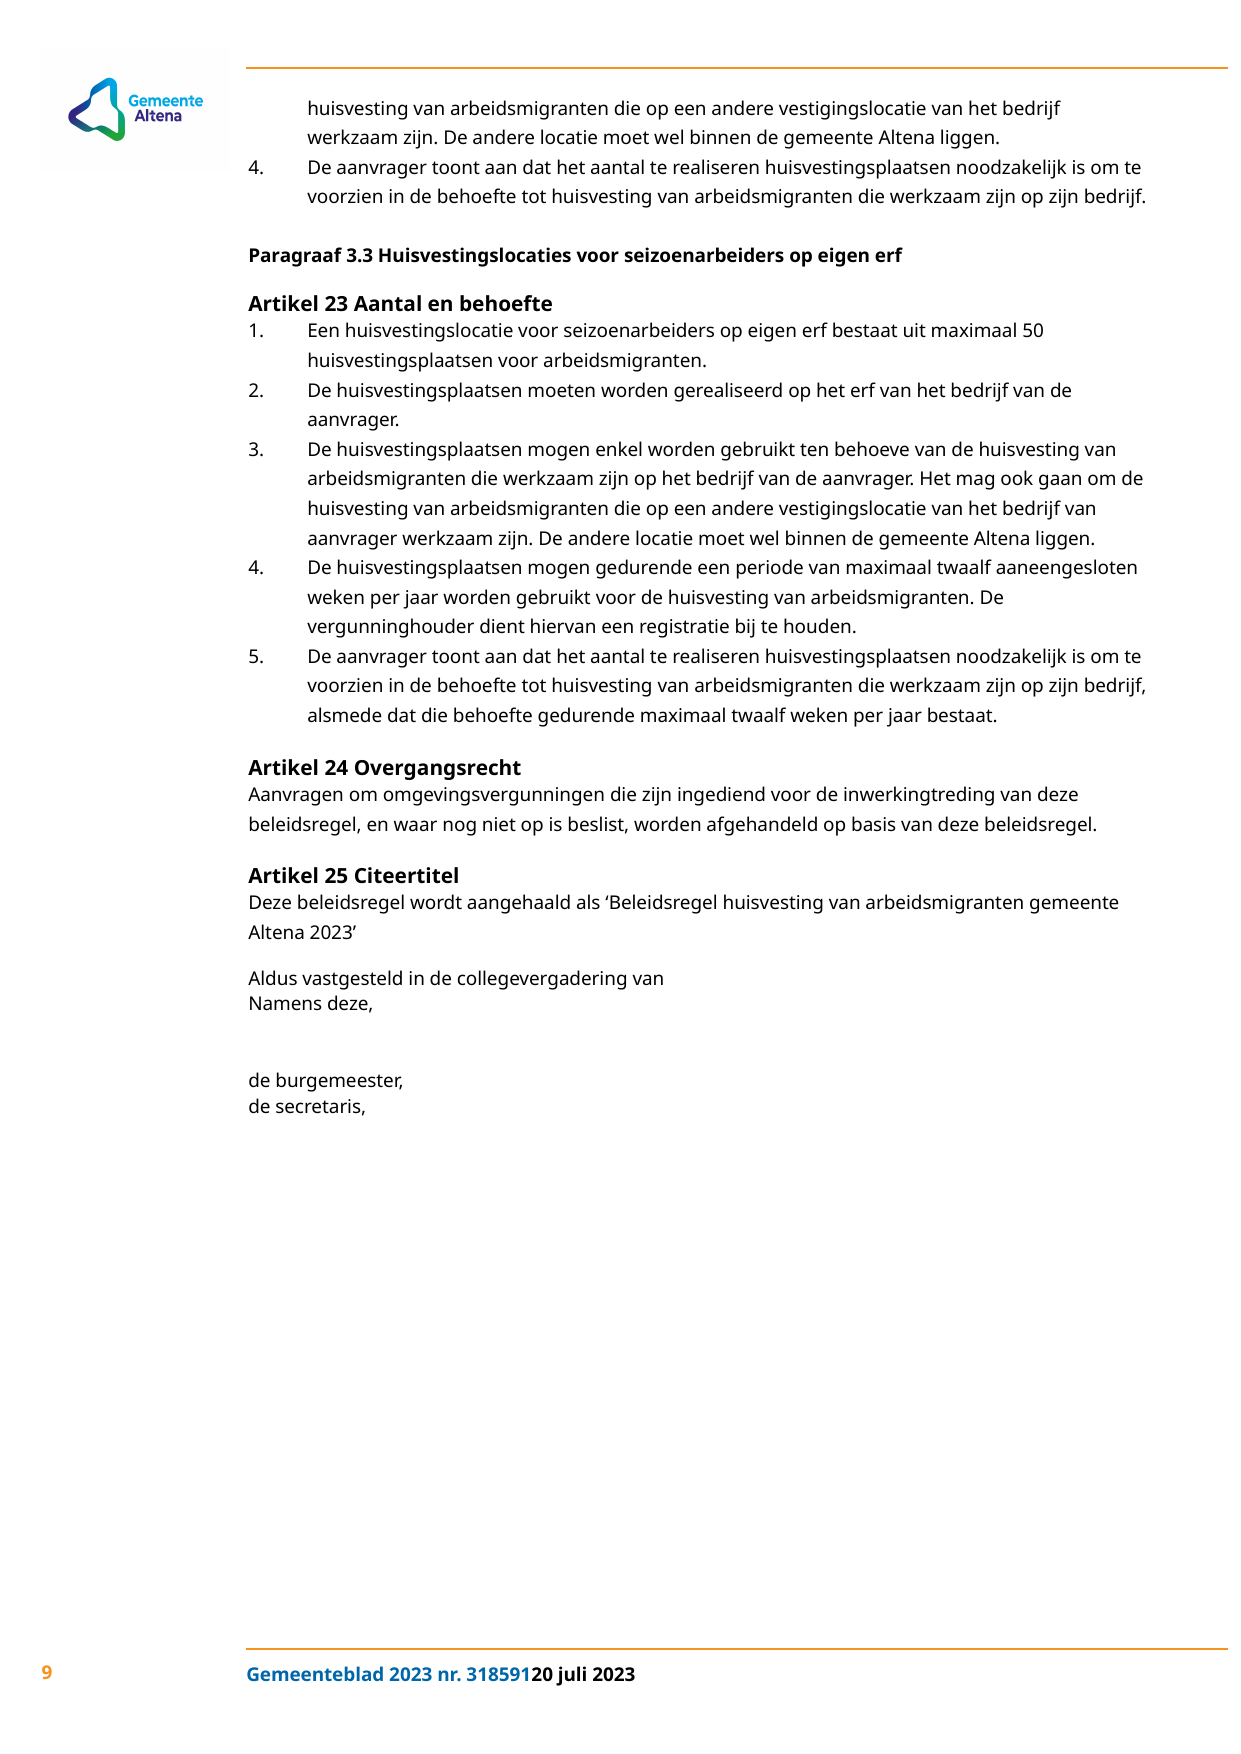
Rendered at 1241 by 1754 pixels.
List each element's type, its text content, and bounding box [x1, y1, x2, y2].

list Een huisvestingslocatie voor seizoenarbeiders op eigen erf bestaat uit maximaal 50 huisvestingsplaatsen voor arbeidsmigranten. [248, 318, 1152, 373]
list De huisvestingsplaatsen mogen enkel worden gebruikt ten behoeve van de huisvesting van arbeidsmigranten die werkzaam zijn op het bedrijf van de aanvrager. Het mag ook gaan om de huisvesting van arbeidsmigranten die op een andere vestigingslocatie van het bedrijf van aanvrager werkzaam zijn. De andere locatie moet wel binnen de gemeente Altena liggen. [248, 436, 1152, 551]
list huisvesting van arbeidsmigranten die op een andere vestigingslocatie van het bedrijf werkzaam zijn. De andere locatie moet wel binnen de gemeente Altena liggen. [248, 95, 1152, 150]
text Deze beleidsregel wordt aangehaald als ‘Beleidsregel huisvesting van arbeidsmigranten gemeente Altena 2023’ [248, 889, 1152, 945]
text Aanvragen om omgevingsvergunningen die zijn ingediend voor de inwerkingtreding van deze beleidsregel, en waar nog niet op is beslist, worden afgehandeld op basis van deze beleidsregel. [248, 781, 1152, 836]
picture [41, 47, 231, 172]
text Artikel 24 Overgangsrecht [248, 753, 1152, 781]
text de burgemeester, [248, 1068, 1152, 1093]
list De aanvrager toont aan dat het aantal te realiseren huisvestingsplaatsen noodzakelijk is om te voorzien in de behoefte tot huisvesting van arbeidsmigranten die werkzaam zijn op zijn bedrijf. [248, 154, 1152, 209]
text Paragraaf 3.3 Huisvestingslocaties voor seizoenarbeiders op eigen erf [248, 243, 1152, 268]
text Aldus vastgesteld in de collegevergadering van [248, 965, 1152, 991]
text Artikel 23 Aantal en behoefte [248, 289, 1152, 318]
list De huisvestingsplaatsen mogen gedurende een periode van maximaal twaalf aaneengesloten weken per jaar worden gebruikt voor de huisvesting van arbeidsmigranten. De vergunninghouder dient hiervan een registratie bij te houden. [248, 554, 1152, 639]
text Namens deze, [248, 991, 1152, 1016]
list De aanvrager toont aan dat het aantal te realiseren huisvestingsplaatsen noodzakelijk is om te voorzien in de behoefte tot huisvesting van arbeidsmigranten die werkzaam zijn op zijn bedrijf, alsmede dat die behoefte gedurende maximaal twaalf weken per jaar bestaat. [248, 643, 1152, 728]
text Artikel 25 Citeertitel [248, 861, 1152, 889]
text de secretaris, [248, 1093, 1152, 1119]
list De huisvestingsplaatsen moeten worden gerealiseerd op het erf van het bedrijf van de aanvrager. [248, 377, 1152, 432]
